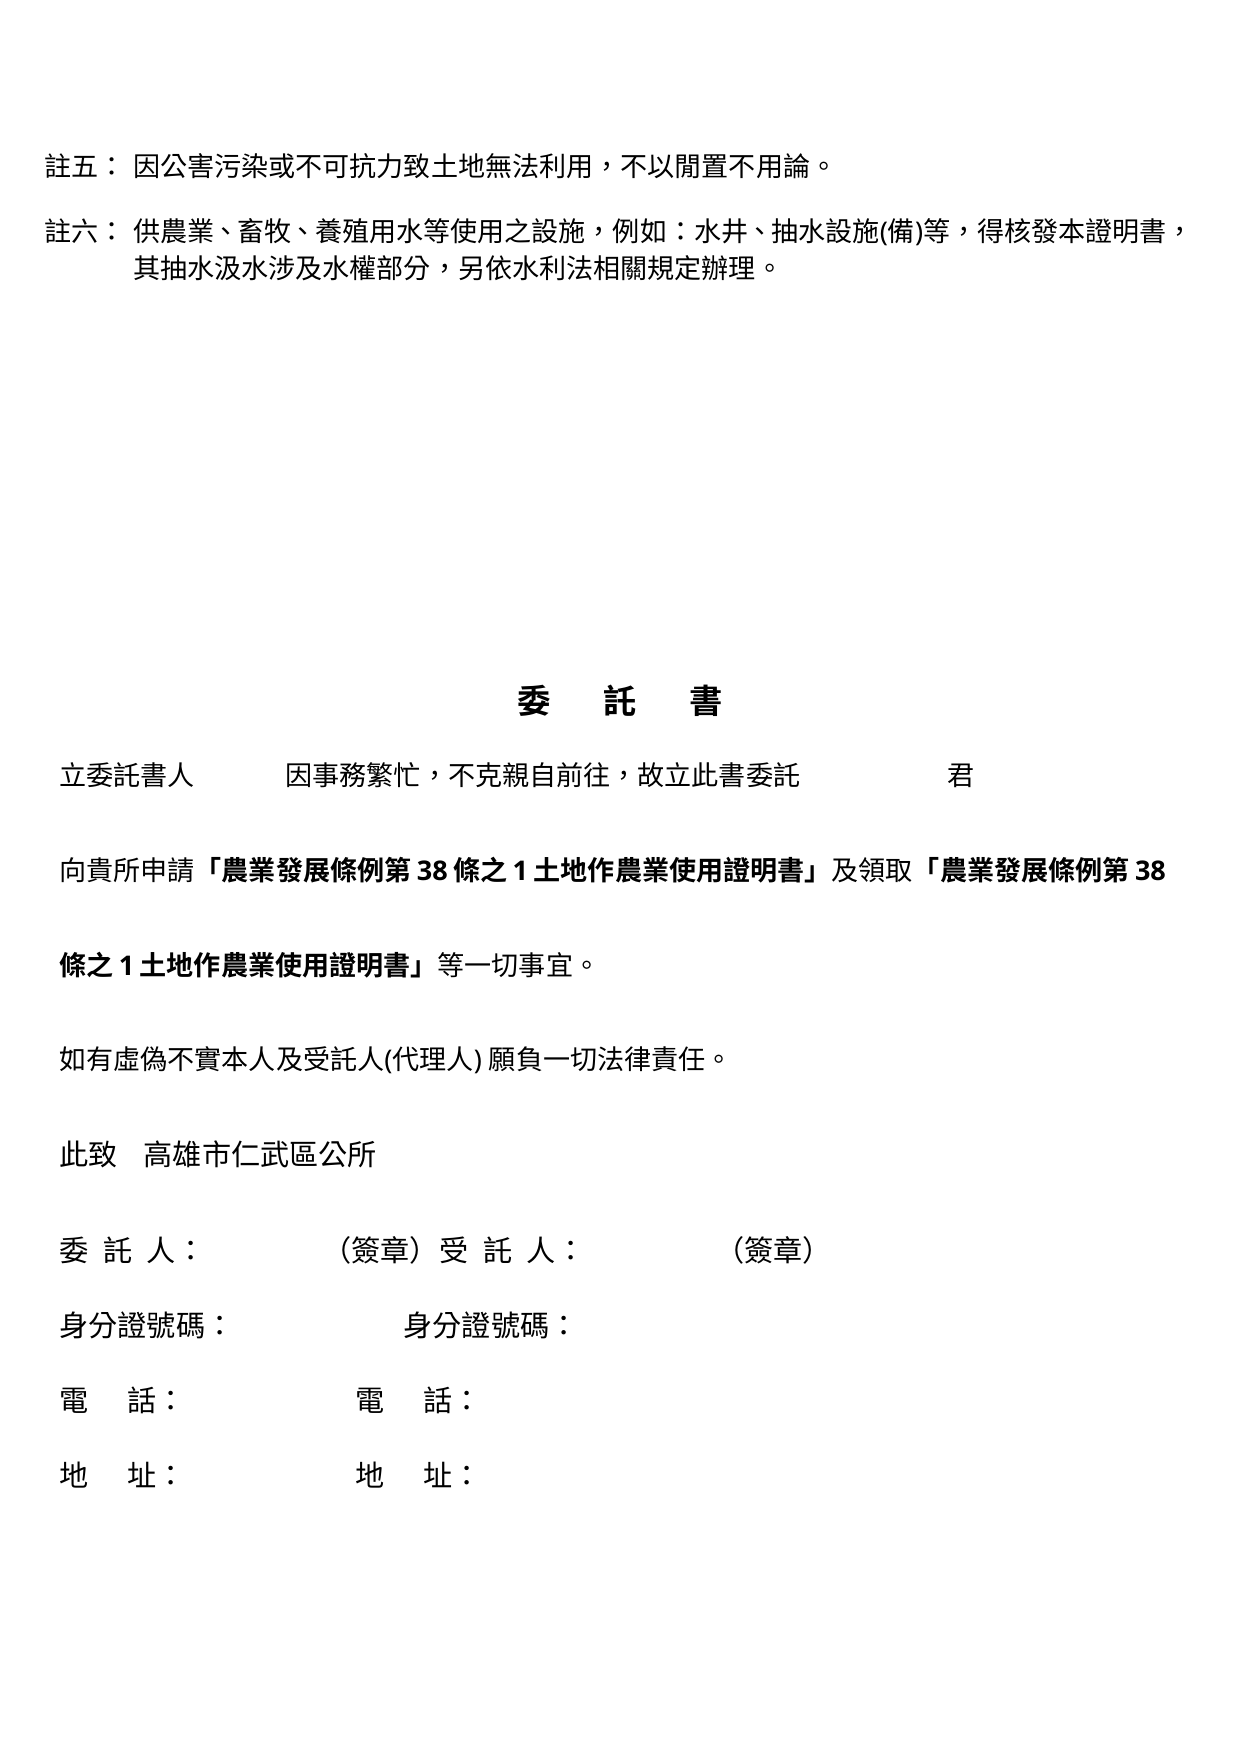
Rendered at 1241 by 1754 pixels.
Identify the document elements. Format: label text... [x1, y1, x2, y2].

text 委 託 書 [59, 661, 1181, 736]
text 地 址： 地 址： [59, 1436, 1181, 1511]
text 向貴所申請「農業發展條例第38條之1土地作農業使用證明書」及領取「農業發展條例第38 [59, 831, 1181, 906]
list 因公害污染或不可抗力致土地無法利用，不以閒置不用論。 [44, 127, 1167, 202]
text 條之1土地作農業使用證明書」等一切事宜。 [59, 926, 1181, 1001]
text 如有虛偽不實本人及受託人(代理人) 願負一切法律責任。 [59, 1020, 1181, 1095]
text 此致 高雄市仁武區公所 [59, 1115, 1181, 1190]
text 身分證號碼： 身分證號碼： [59, 1286, 1181, 1361]
text 電 話： 電 話： [59, 1361, 1181, 1436]
text 委託人： （簽章）受託人： （簽章） [59, 1211, 1181, 1286]
text 立委託書人 因事務繁忙，不克親自前往，故立此書委託 君 [59, 736, 1181, 811]
list 供農業、畜牧、養殖用水等使用之設施，例如：水井、抽水設施(備)等，得核發本證明書，其抽水汲水涉及水權部分，另依水利法相關規定辦理。 [44, 211, 1167, 286]
